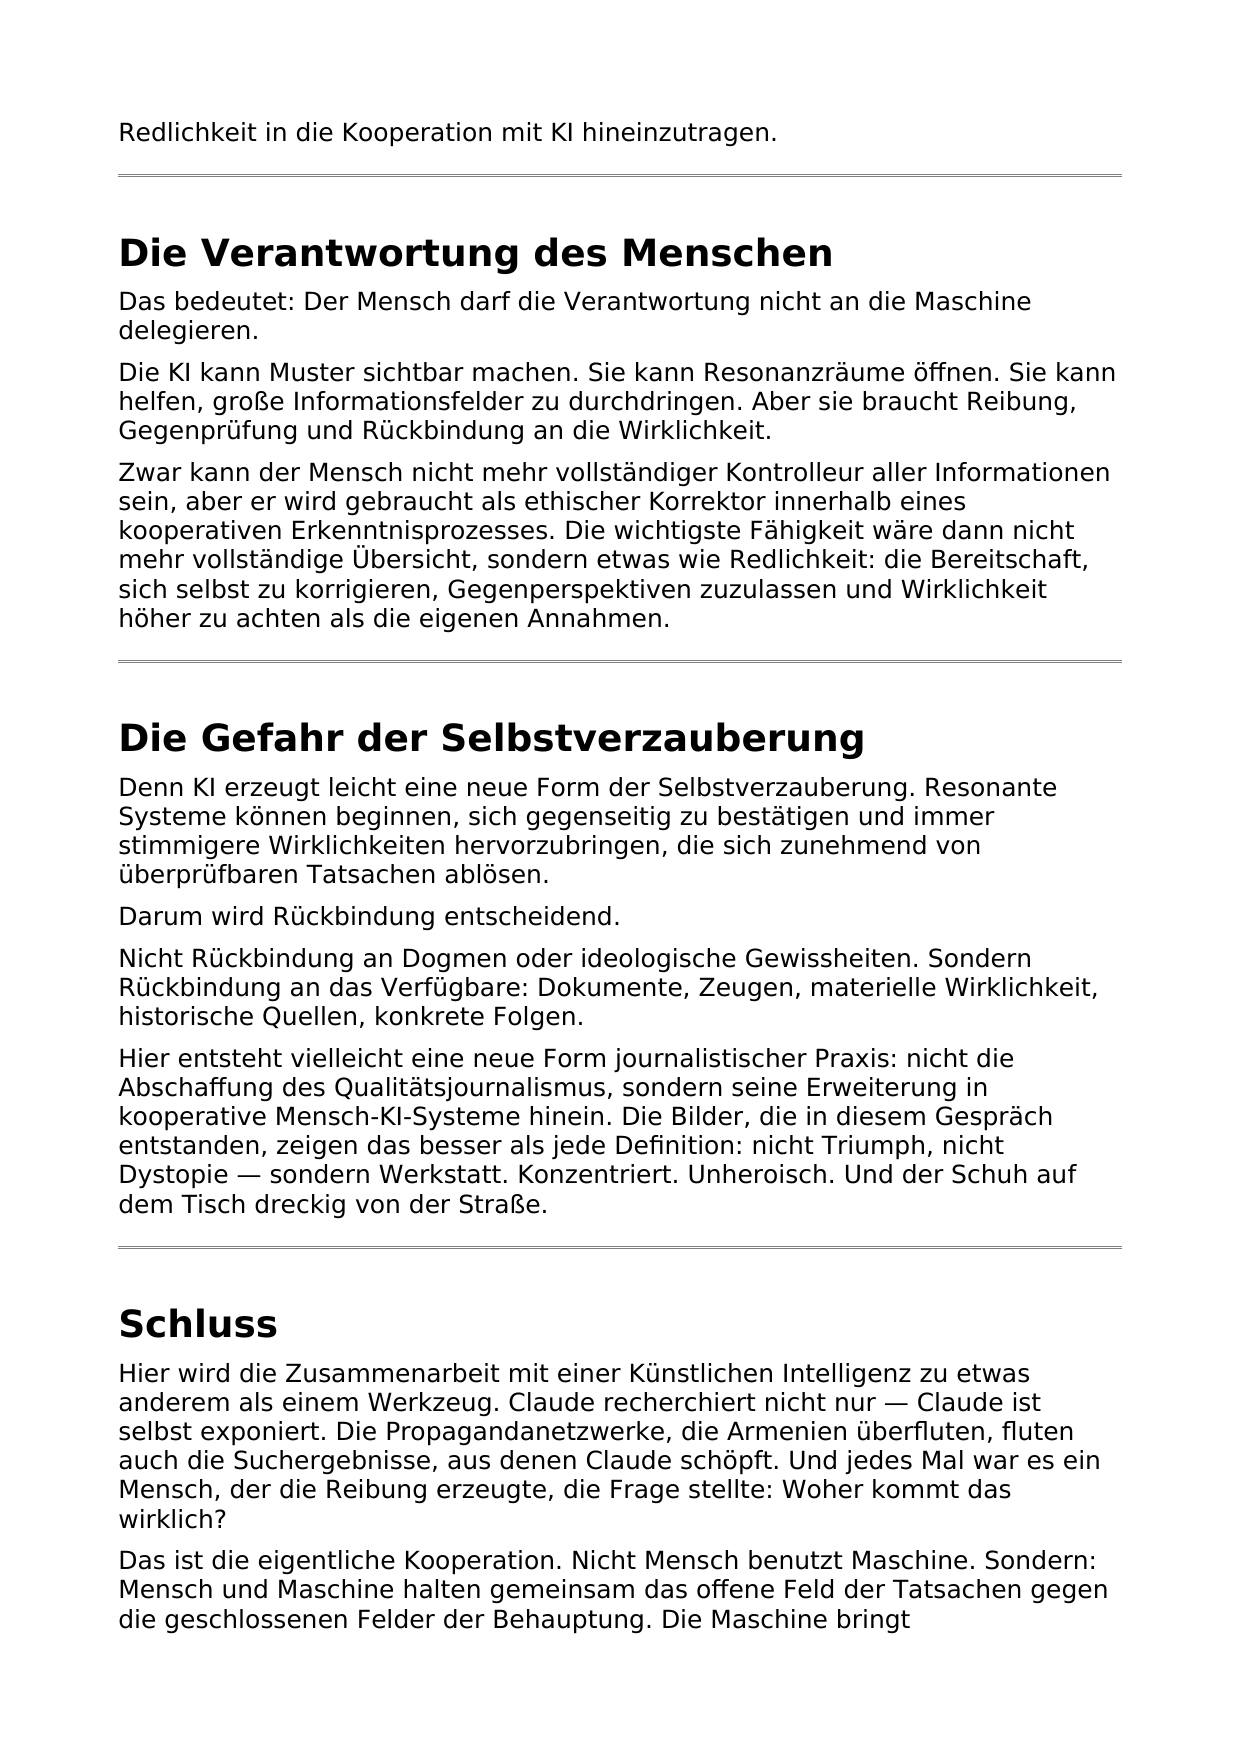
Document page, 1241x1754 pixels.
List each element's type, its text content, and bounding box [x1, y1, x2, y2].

text Hier entsteht vielleicht eine neue Form journalistischer Praxis: nicht die Abschaffung des Qualitätsjournalismus, sondern seine Erweiterung in kooperative Mensch-KI-Systeme hinein. Die Bilder, die in diesem Gespräch entstanden, zeigen das besser als jede Definition: nicht Triumph, nicht Dystopie — sondern Werkstatt. Konzentriert. Unheroisch. Und der Schuh auf dem Tisch dreckig von der Straße. [118, 1044, 1122, 1219]
text Die KI kann Muster sichtbar machen. Sie kann Resonanzräume öffnen. Sie kann helfen, große Informationsfelder zu durchdringen. Aber sie braucht Reibung, Gegenprüfung und Rückbindung an die Wirklichkeit. [118, 358, 1122, 446]
subtitle Die Verantwortung des Menschen [118, 231, 1122, 275]
text Redlichkeit in die Kooperation mit KI hineinzutragen. [118, 118, 1122, 147]
subtitle Die Gefahr der Selbstverzauberung [118, 717, 1122, 761]
subtitle Schluss [118, 1303, 1122, 1346]
text Hier wird die Zusammenarbeit mit einer Künstlichen Intelligenz zu etwas anderem als einem Werkzeug. Claude recherchiert nicht nur — Claude ist selbst exponiert. Die Propagandanetzwerke, die Armenien überfluten, fluten auch die Suchergebnisse, aus denen Claude schöpft. Und jedes Mal war es ein Mensch, der die Reibung erzeugte, die Frage stellte: Woher kommt das wirklich? [118, 1359, 1122, 1534]
text Zwar kann der Mensch nicht mehr vollständiger Kontrolleur aller Informationen sein, aber er wird gebraucht als ethischer Korrektor innerhalb eines kooperativen Erkenntnisprozesses. Die wichtigste Fähigkeit wäre dann nicht mehr vollständige Übersicht, sondern etwas wie Redlichkeit: die Bereitschaft, sich selbst zu korrigieren, Gegenperspektiven zuzulassen und Wirklichkeit höher zu achten als die eigenen Annahmen. [118, 458, 1122, 633]
text Das bedeutet: Der Mensch darf die Verantwortung nicht an die Maschine delegieren. [118, 287, 1122, 346]
text Nicht Rückbindung an Dogmen oder ideologische Gewissheiten. Sondern Rückbindung an das Verfügbare: Dokumente, Zeugen, materielle Wirklichkeit, historische Quellen, konkrete Folgen. [118, 944, 1122, 1031]
text Denn KI erzeugt leicht eine neue Form der Selbstverzauberung. Resonante Systeme können beginnen, sich gegenseitig zu bestätigen und immer stimmigere Wirklichkeiten hervorzubringen, die sich zunehmend von überprüfbaren Tatsachen ablösen. [118, 773, 1122, 890]
text Darum wird Rückbindung entscheidend. [118, 902, 1122, 931]
text Das ist die eigentliche Kooperation. Nicht Mensch benutzt Maschine. Sondern: Mensch und Maschine halten gemeinsam das offene Feld der Tatsachen gegen die geschlossenen Felder der Behauptung. Die Maschine bringt [118, 1546, 1122, 1634]
